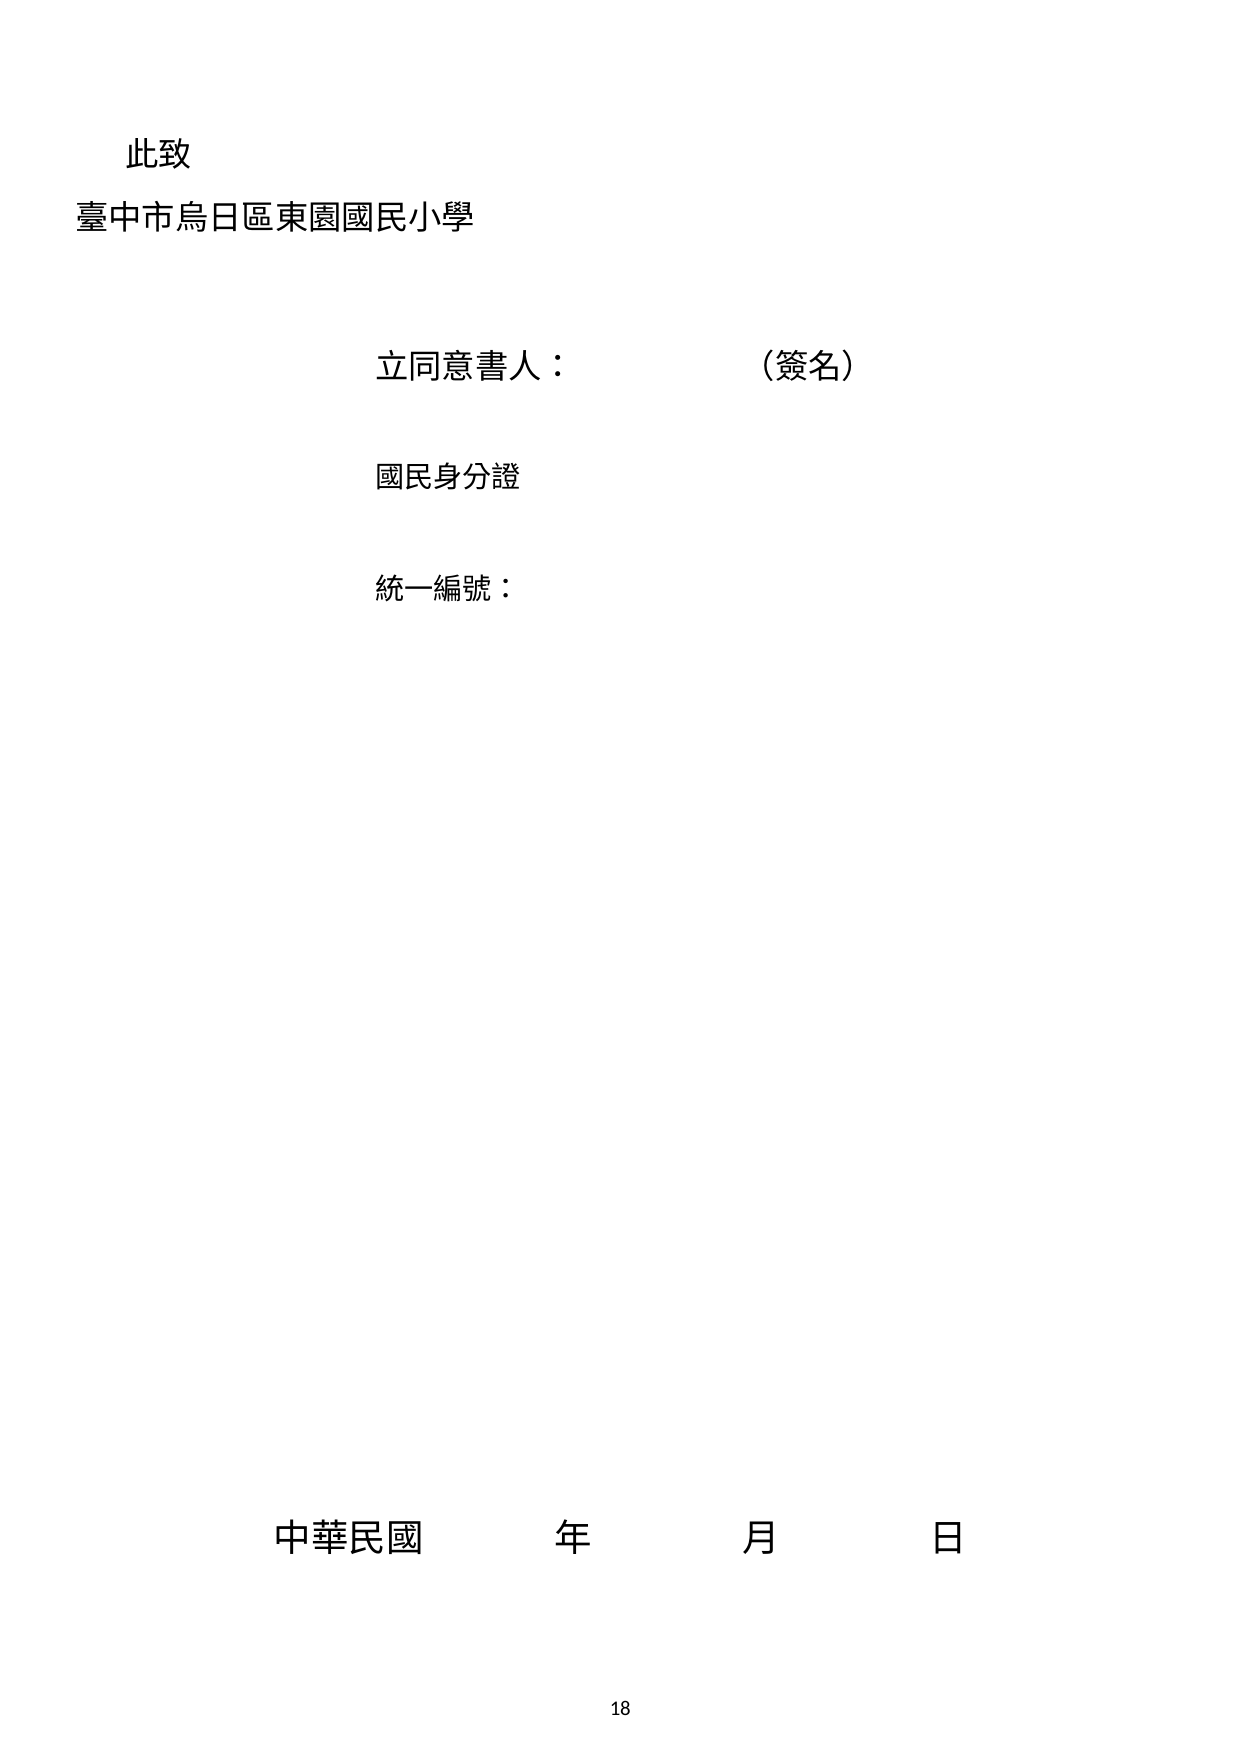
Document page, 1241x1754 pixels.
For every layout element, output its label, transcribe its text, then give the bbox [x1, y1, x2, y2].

text 此致 [75, 110, 1165, 173]
text 中華民國 年 月 日 [75, 1493, 1165, 1555]
text 臺中市烏日區東園國民小學 [75, 173, 1165, 235]
text 統一編號： [325, 545, 1165, 607]
text 國民身分證 [325, 433, 990, 496]
text 立同意書人： （簽名） [325, 322, 1165, 385]
